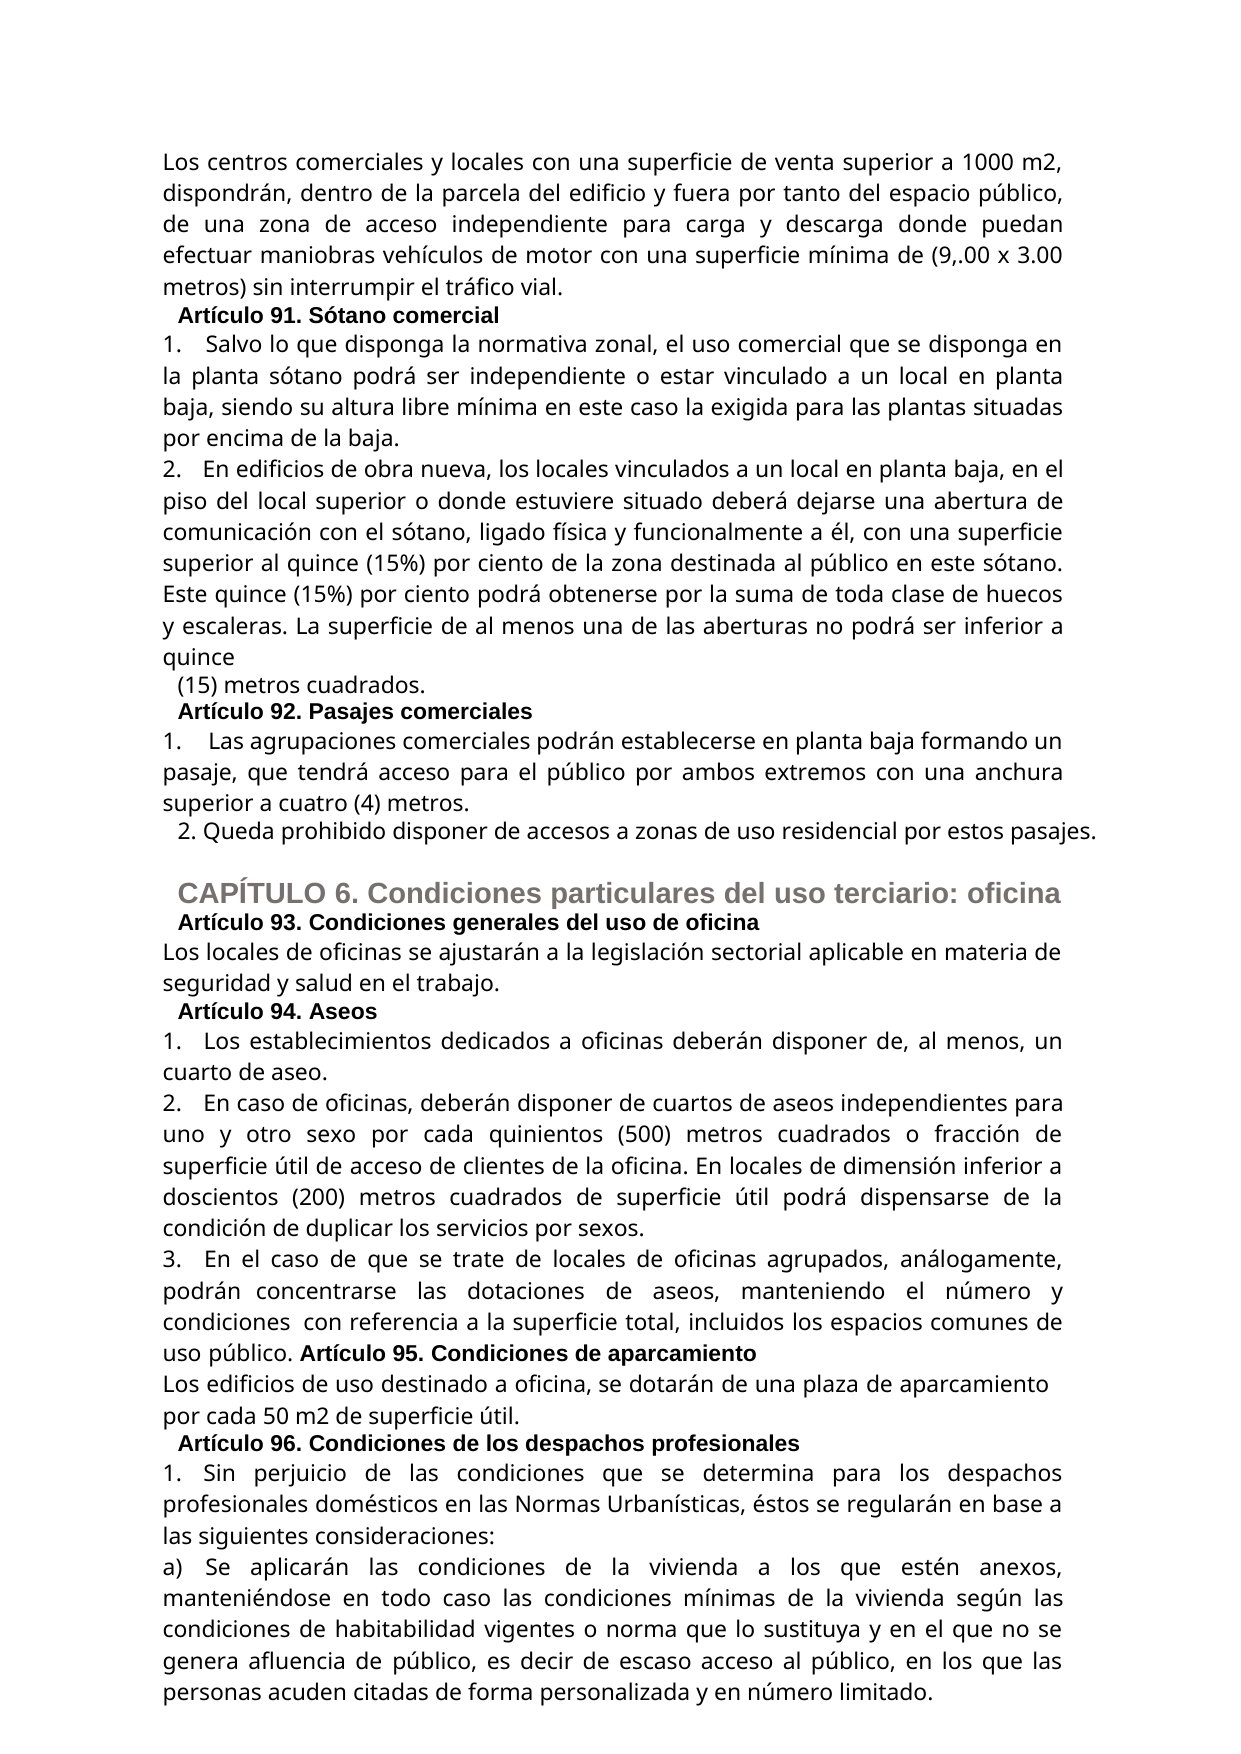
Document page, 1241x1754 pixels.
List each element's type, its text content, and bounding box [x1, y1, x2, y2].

subtitle Artículo 92. Pasajes comerciales [177, 698, 1240, 724]
list Las agrupaciones comerciales podrán establecerse en planta baja formando un pasaje, que tendrá acceso para el público por ambos extremos con una anchura superior a cuatro (4) metros. [162, 725, 1063, 818]
subtitle Artículo 91. Sótano comercial [177, 302, 1240, 328]
list Los establecimientos dedicados a oficinas deberán disponer de, al menos, un cuarto de aseo. [162, 1024, 1063, 1087]
list En edificios de obra nueva, los locales vinculados a un local en planta baja, en el piso del local superior o donde estuviere situado deberá dejarse una abertura de comunicación con el sótano, ligado física y funcionalmente a él, con una superficie superior al quince (15%) por ciento de la zona destinada al público en este sótano. Este quince (15%) por ciento podrá obtenerse por la suma de toda clase de huecos y escaleras. La superficie de al menos una de las aberturas no podrá ser inferior a quince [162, 453, 1064, 672]
list En caso de oficinas, deberán disponer de cuartos de aseos independientes para uno y otro sexo por cada quinientos (500) metros cuadrados o fracción de superficie útil de acceso de clientes de la oficina. En locales de dimensión inferior a doscientos (200) metros cuadrados de superficie útil podrá dispensarse de la condición de duplicar los servicios por sexos. [162, 1087, 1063, 1243]
text Los locales de oficinas se ajustarán a la legislación sectorial aplicable en materia de seguridad y salud en el trabajo. [162, 936, 1063, 998]
text Los edificios de uso destinado a oficina, se dotarán de una plaza de aparcamiento por cada 50 m2 de superficie útil. [162, 1368, 1063, 1431]
subtitle Artículo 93. Condiciones generales del uso de oficina [177, 909, 1240, 936]
list Queda prohibido disponer de accesos a zonas de uso residencial por estos pasajes. [177, 818, 1240, 845]
list Sin perjuicio de las condiciones que se determina para los despachos profesionales domésticos en las Normas Urbanísticas, éstos se regularán en base a las siguientes consideraciones: [162, 1457, 1063, 1551]
subtitle Artículo 94. Aseos [177, 998, 1240, 1024]
subtitle Artículo 96. Condiciones de los despachos profesionales [177, 1431, 1240, 1457]
text Los centros comerciales y locales con una superficie de venta superior a 1000 m2, dispondrán, dentro de la parcela del edificio y fuera por tanto del espacio público, de una zona de acceso independiente para carga y descarga donde puedan efectuar maniobras vehículos de motor con una superficie mínima de (9,.00 x 3.00 metros) sin interrumpir el tráfico vial. [162, 146, 1064, 302]
list Salvo lo que disponga la normativa zonal, el uso comercial que se disponga en la planta sótano podrá ser independiente o estar vinculado a un local en planta baja, siendo su altura libre mínima en este caso la exigida para las plantas situadas por encima de la baja. [162, 328, 1064, 453]
subtitle CAPÍTULO 6. Condiciones particulares del uso terciario: oficina [177, 876, 1240, 909]
list En el caso de que se trate de locales de oficinas agrupados, análogamente, podrán concentrarse las dotaciones de aseos, manteniendo el número y condiciones con referencia a la superficie total, incluidos los espacios comunes de uso público. Artículo 95. Condiciones de aparcamiento [162, 1243, 1063, 1368]
text (15) metros cuadrados. [177, 672, 1240, 698]
list Se aplicarán las condiciones de la vivienda a los que estén anexos, manteniéndose en todo caso las condiciones mínimas de la vivienda según las condiciones de habitabilidad vigentes o norma que lo sustituya y en el que no se genera afluencia de público, es decir de escaso acceso al público, en los que las personas acuden citadas de forma personalizada y en número limitado. [162, 1551, 1063, 1707]
